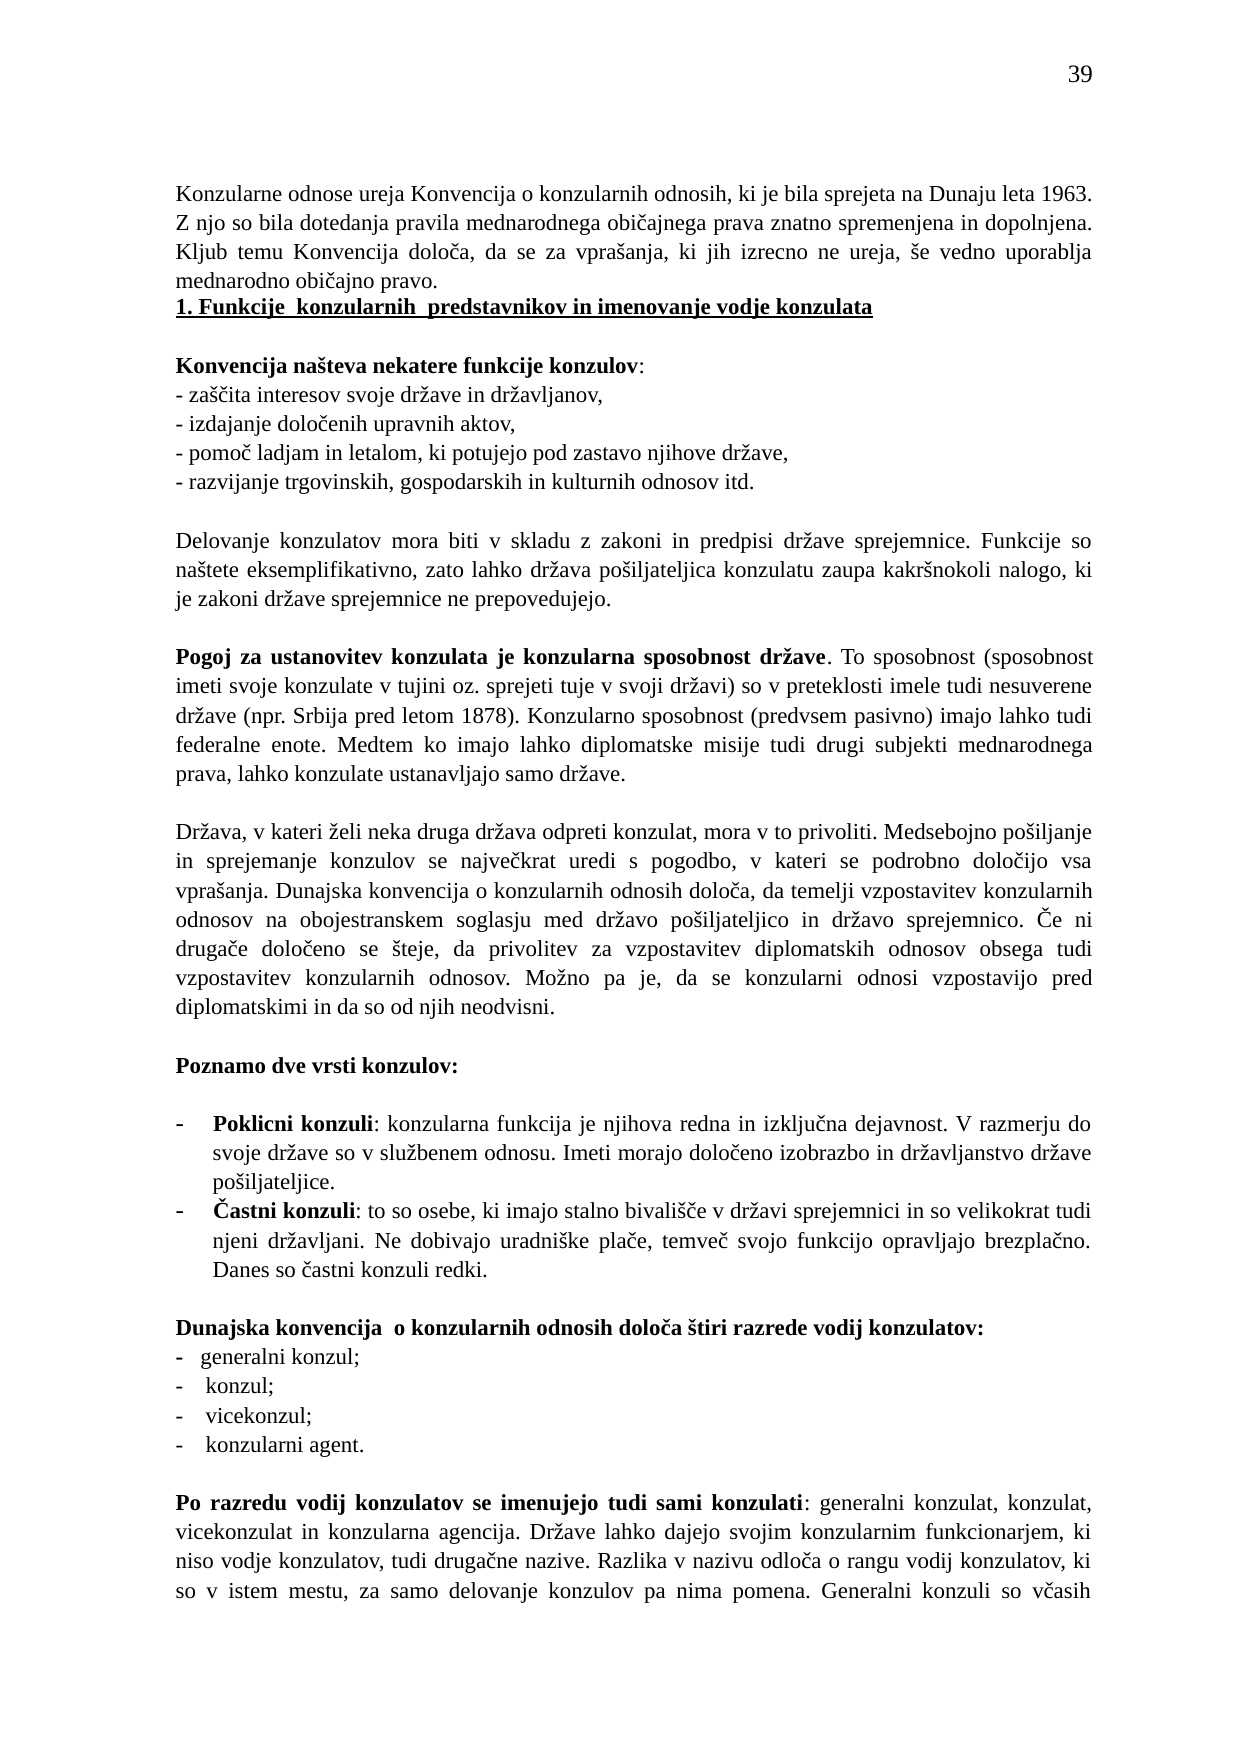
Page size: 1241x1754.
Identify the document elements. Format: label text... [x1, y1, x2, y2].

text - pomoč ladjam in letalom, ki potujejo pod zastavo njihove države, [175, 436, 1094, 466]
list konzularni agent. [175, 1428, 1093, 1457]
text - razvijanje trgovinskih, gospodarskih in kulturnih odnosov itd. [175, 466, 1094, 495]
text Država, v kateri želi neka druga država odpreti konzulat, mora v to privoliti. Medsebojno pošiljanje in sprejemanje konzulov se največkrat uredi s pogodbo, v kateri se podrobno določijo vsa vprašanja. Dunajska konvencija o konzularnih odnosih določa, da temelji vzpostavitev konzularnih odnosov na obojestranskem soglasju med državo pošiljateljico in državo sprejemnico. Če ni drugače določeno se šteje, da privolitev za vzpostavitev diplomatskih odnosov obsega tudi vzpostavitev konzularnih odnosov. Možno pa je, da se konzularni odnosi vzpostavijo pred diplomatskimi in da so od njih neodvisni. [175, 816, 1094, 1020]
text - zaščita interesov svoje države in državljanov, [175, 378, 1094, 407]
text 1. Funkcije konzularnih predstavnikov in imenovanje vodje konzulata [175, 293, 1093, 320]
list Častni konzuli: to so osebe, ki imajo stalno bivališče v državi sprejemnici in so velikokrat tudi njeni državljani. Ne dobivajo uradniške plače, temveč svojo funkcijo opravljajo brezplačno. Danes so častni konzuli redki. [175, 1195, 1093, 1282]
text - generalni konzul; [175, 1341, 1093, 1370]
text Pogoj za ustanovitev konzulata je konzularna sposobnost države. To sposobnost (sposobnost imeti svoje konzulate v tujini oz. sprejeti tuje v svoji državi) so v preteklosti imele tudi nesuverene države (npr. Srbija pred letom 1878). Konzularno sposobnost (predvsem pasivno) imajo lahko tudi federalne enote. Medtem ko imajo lahko diplomatske misije tudi drugi subjekti mednarodnega prava, lahko konzulate ustanavljajo samo države. [175, 641, 1094, 786]
list konzul; [175, 1370, 1093, 1399]
text Dunajska konvencija o konzularnih odnosih določa štiri razrede vodij konzulatov: [175, 1311, 1093, 1341]
text Konzularne odnose ureja Konvencija o konzularnih odnosih, ki je bila sprejeta na Dunaju leta 1963. Z njo so bila dotedanja pravila mednarodnega običajnega prava znatno spremenjena in dopolnjena. Kljub temu Konvencija določa, da se za vprašanja, ki jih izrecno ne ureja, še vedno uporablja mednarodno običajno pravo. [175, 177, 1094, 293]
text Poznamo dve vrsti konzulov: [175, 1049, 1094, 1078]
text Konvencija našteva nekatere funkcije konzulov: [175, 349, 1094, 378]
list vicekonzul; [175, 1399, 1093, 1428]
text Delovanje konzulatov mora biti v skladu z zakoni in predpisi države sprejemnice. Funkcije so naštete eksemplifikativno, zato lahko država pošiljateljica konzulatu zaupa kakršnokoli nalogo, ki je zakoni države sprejemnice ne prepovedujejo. [175, 524, 1094, 611]
list Poklicni konzuli: konzularna funkcija je njihova redna in izključna dejavnost. V razmerju do svoje države so v službenem odnosu. Imeti morajo določeno izobrazbo in državljanstvo države pošiljateljice. [175, 1107, 1093, 1195]
text Po razredu vodij konzulatov se imenujejo tudi sami konzulati: generalni konzulat, konzulat, vicekonzulat in konzularna agencija. Države lahko dajejo svojim konzularnim funkcionarjem, ki niso vodje konzulatov, tudi drugačne nazive. Razlika v nazivu odloča o rangu vodij konzulatov, ki so v istem mestu, za samo delovanje konzulov pa nima pomena. Generalni konzuli so včasih [175, 1486, 1093, 1603]
text - izdajanje določenih upravnih aktov, [175, 407, 1094, 436]
